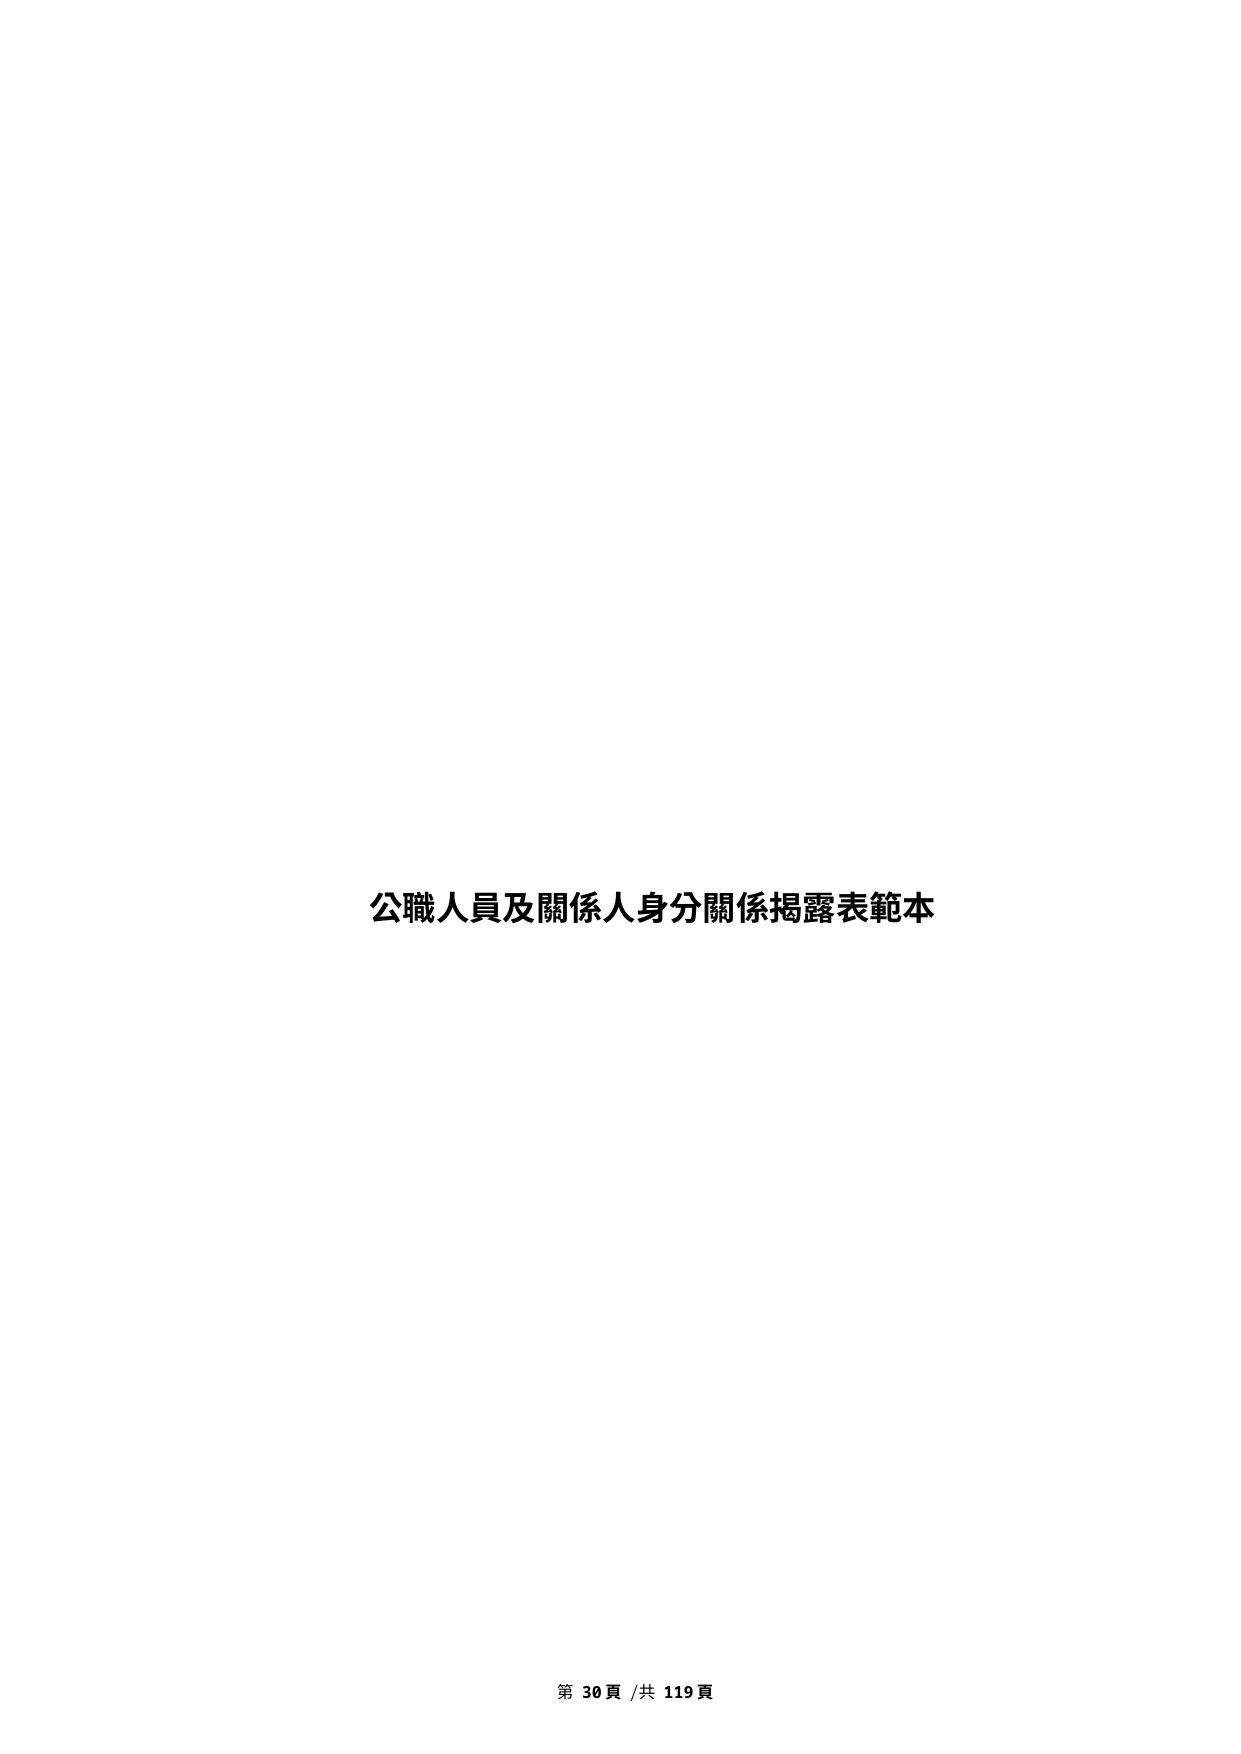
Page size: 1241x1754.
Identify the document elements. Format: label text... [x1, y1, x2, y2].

text 公職人員及關係人身分關係揭露表範本 [15, 865, 1240, 927]
